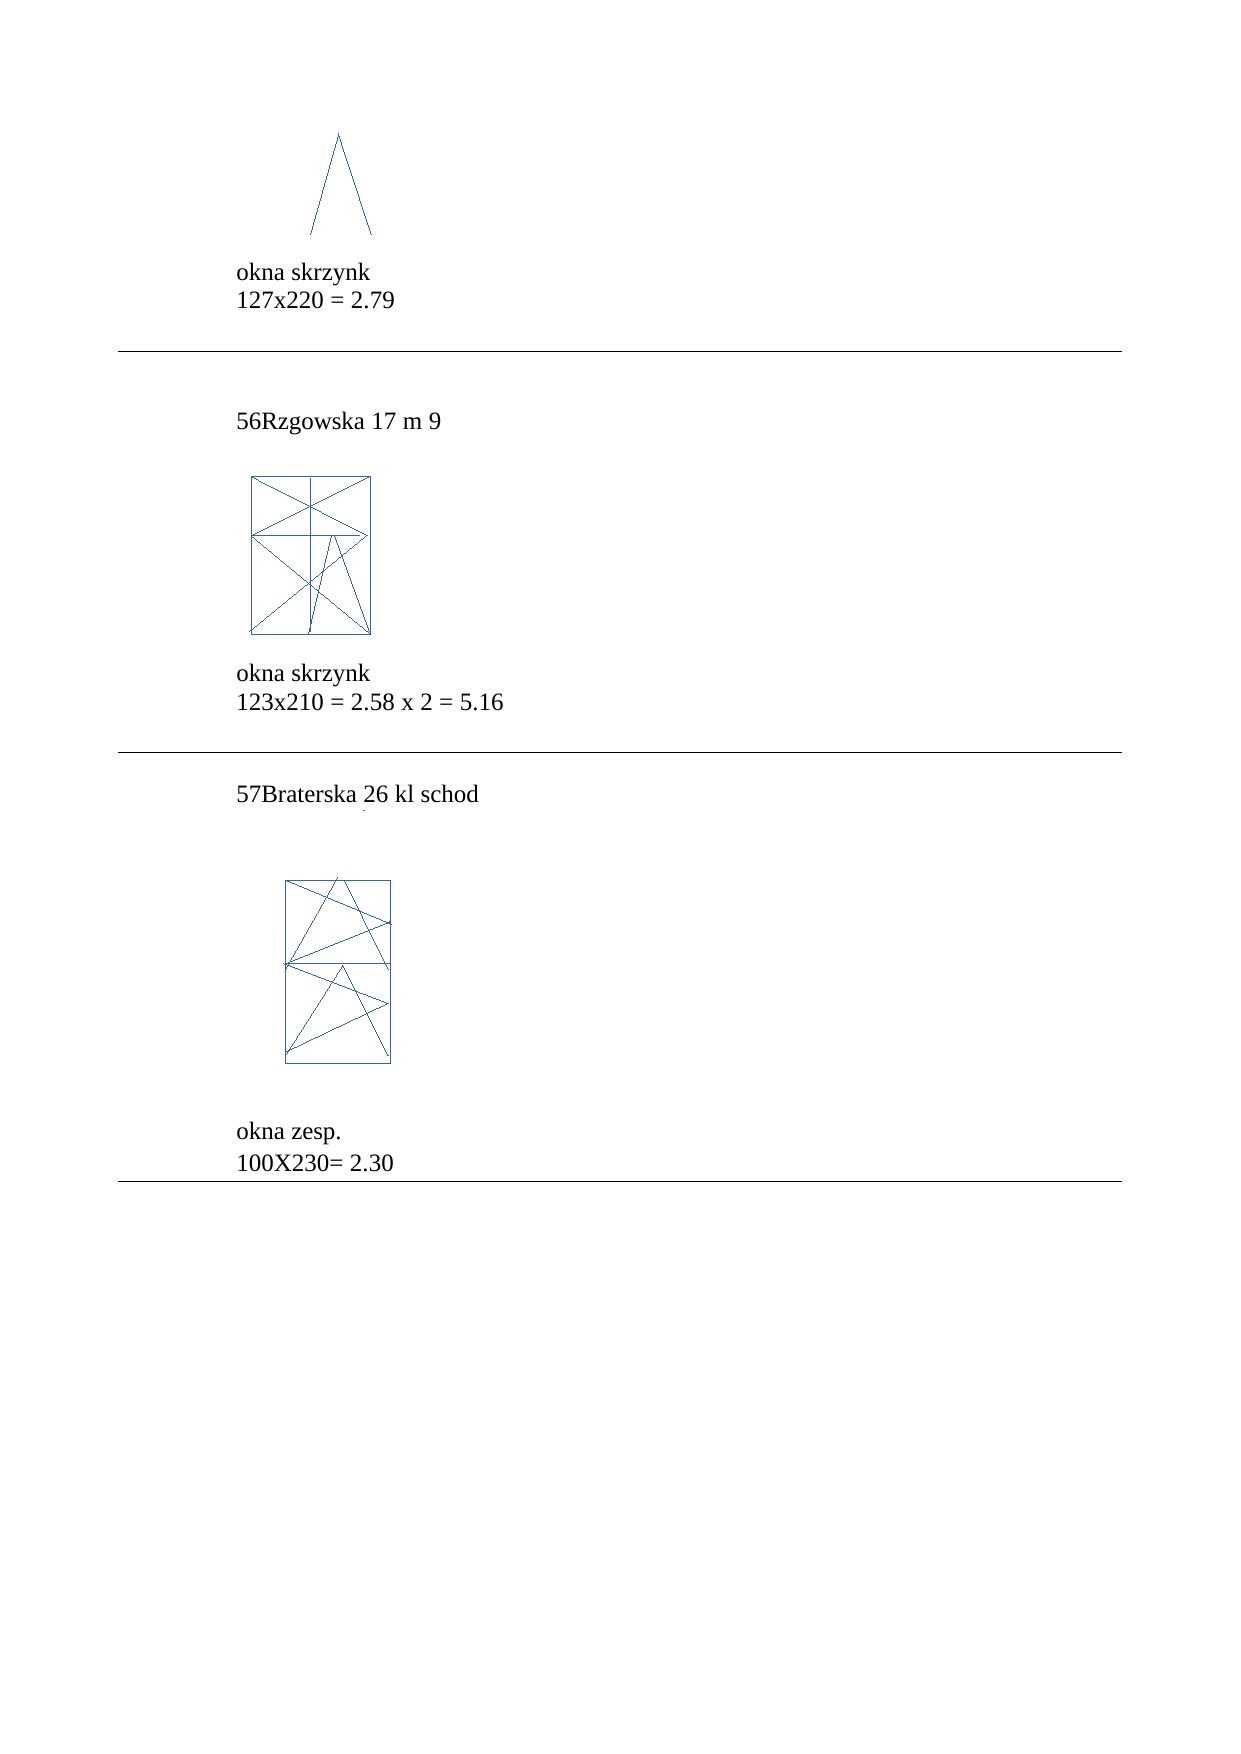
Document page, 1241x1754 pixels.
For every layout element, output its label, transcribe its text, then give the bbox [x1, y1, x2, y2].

text 127x220 = 2.79 [118, 286, 1122, 314]
text okna zesp. [118, 1117, 1122, 1144]
text 56Rzgowska 17 m 9 [118, 407, 1122, 435]
text 100X230= 2.30 [118, 1144, 1122, 1181]
text okna skrzynk [118, 659, 1122, 687]
text 57Braterska 26 kl schod [118, 780, 1122, 808]
text 123x210 = 2.58 x 2 = 5.16 [118, 687, 1122, 715]
text okna skrzynk [118, 258, 1122, 286]
